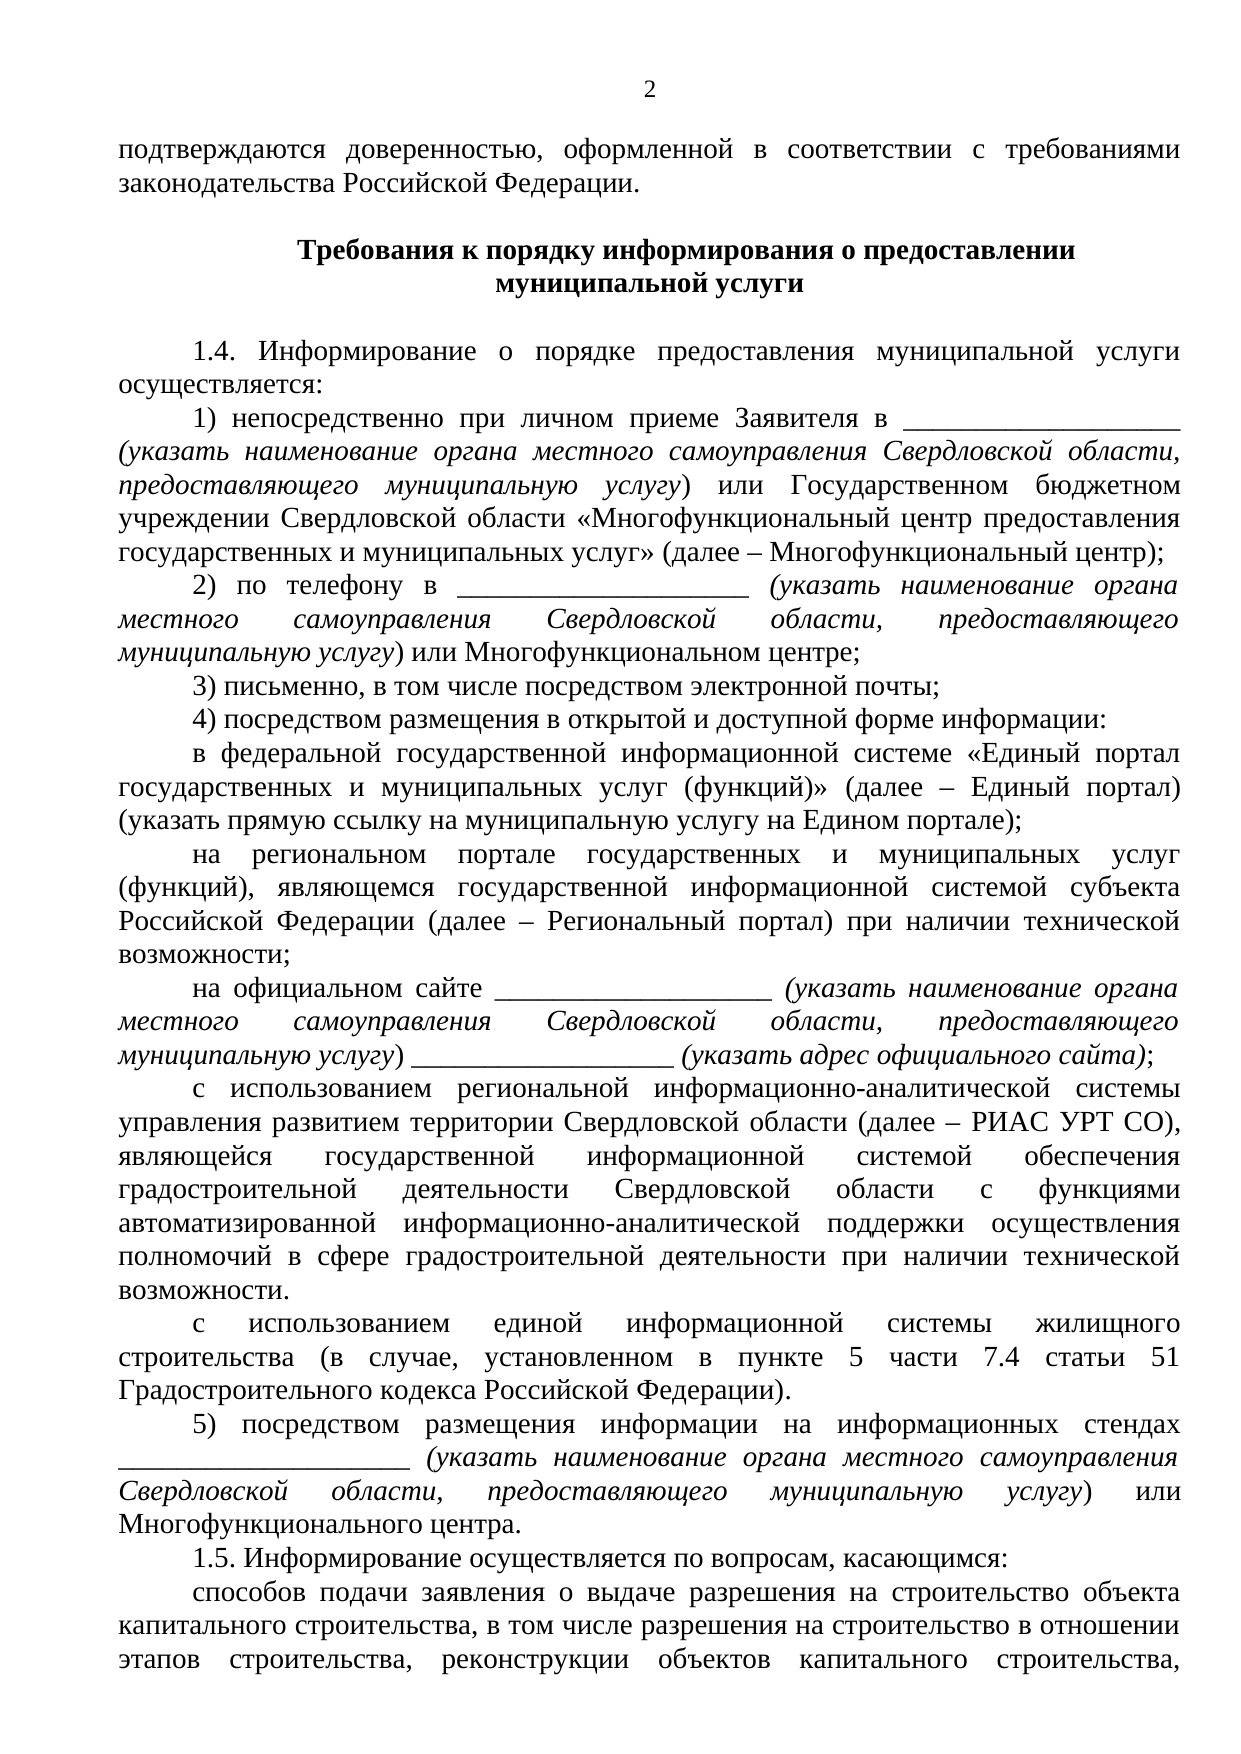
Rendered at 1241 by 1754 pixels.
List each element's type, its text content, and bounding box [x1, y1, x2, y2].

text 3) письменно, в том числе посредством электронной почты; [118, 668, 1181, 702]
text на региональном портале государственных и муниципальных услуг (функций), являющемся государственной информационной системой субъекта Российской Федерации (далее – Региональный портал) при наличии технической возможности; [118, 836, 1181, 970]
text способов подачи заявления о выдаче разрешения на строительство объекта капитального строительства, в том числе разрешения на строительство в отношении этапов строительства, реконструкции объектов капитального строительства, [118, 1574, 1181, 1674]
text 2) по телефону в ____________________ (указать наименование органа местного самоуправления Свердловской области, предоставляющего муниципальную услугу) или Многофункциональном центре; [118, 567, 1181, 668]
list подтверждаются доверенностью, оформленной в соответствии с требованиями законодательства Российской Федерации. [118, 131, 1181, 198]
text в федеральной государственной информационной системе «Единый портал государственных и муниципальных услуг (функций)» (далее – Единый портал) (указать прямую ссылку на муниципальную услугу на Едином портале); [118, 735, 1181, 836]
text 1) непосредственно при личном приеме Заявителя в ___________________ (указать наименование органа местного самоуправления Свердловской области, предоставляющего муниципальную услугу) или Государственном бюджетном учреждении Свердловской области «Многофункциональный центр предоставления государственных и муниципальных услуг» (далее – Многофункциональный центр); [118, 400, 1181, 567]
text с использованием региональной информационно-аналитической системы управления развитием территории Свердловской области (далее – РИАС УРТ СО), являющейся государственной информационной системой обеспечения градостроительной деятельности Свердловской области с функциями автоматизированной информационно-аналитической поддержки осуществления полномочий в сфере градостроительной деятельности при наличии технической возможности. [118, 1071, 1181, 1305]
text 5) посредством размещения информации на информационных стендах ____________________ (указать наименование органа местного самоуправления Свердловской области, предоставляющего муниципальную услугу) или Многофункционального центра. [118, 1406, 1181, 1540]
text 1.5. Информирование осуществляется по вопросам, касающимся: [118, 1540, 1181, 1574]
text с использованием единой информационной системы жилищного строительства (в случае, установленном в пункте 5 части 7.4 статьи 51 Градостроительного кодекса Российской Федерации). [118, 1305, 1181, 1406]
text Требования к порядку информирования о предоставлении муниципальной услуги [118, 232, 1181, 299]
text 1.4. Информирование о порядке предоставления муниципальной услуги осуществляется: [118, 333, 1181, 400]
text на официальном сайте ___________________ (указать наименование органа местного самоуправления Свердловской области, предоставляющего муниципальную услугу) __________________ (указать адрес официального сайта); [118, 970, 1181, 1071]
text 4) посредством размещения в открытой и доступной форме информации: [118, 702, 1181, 735]
